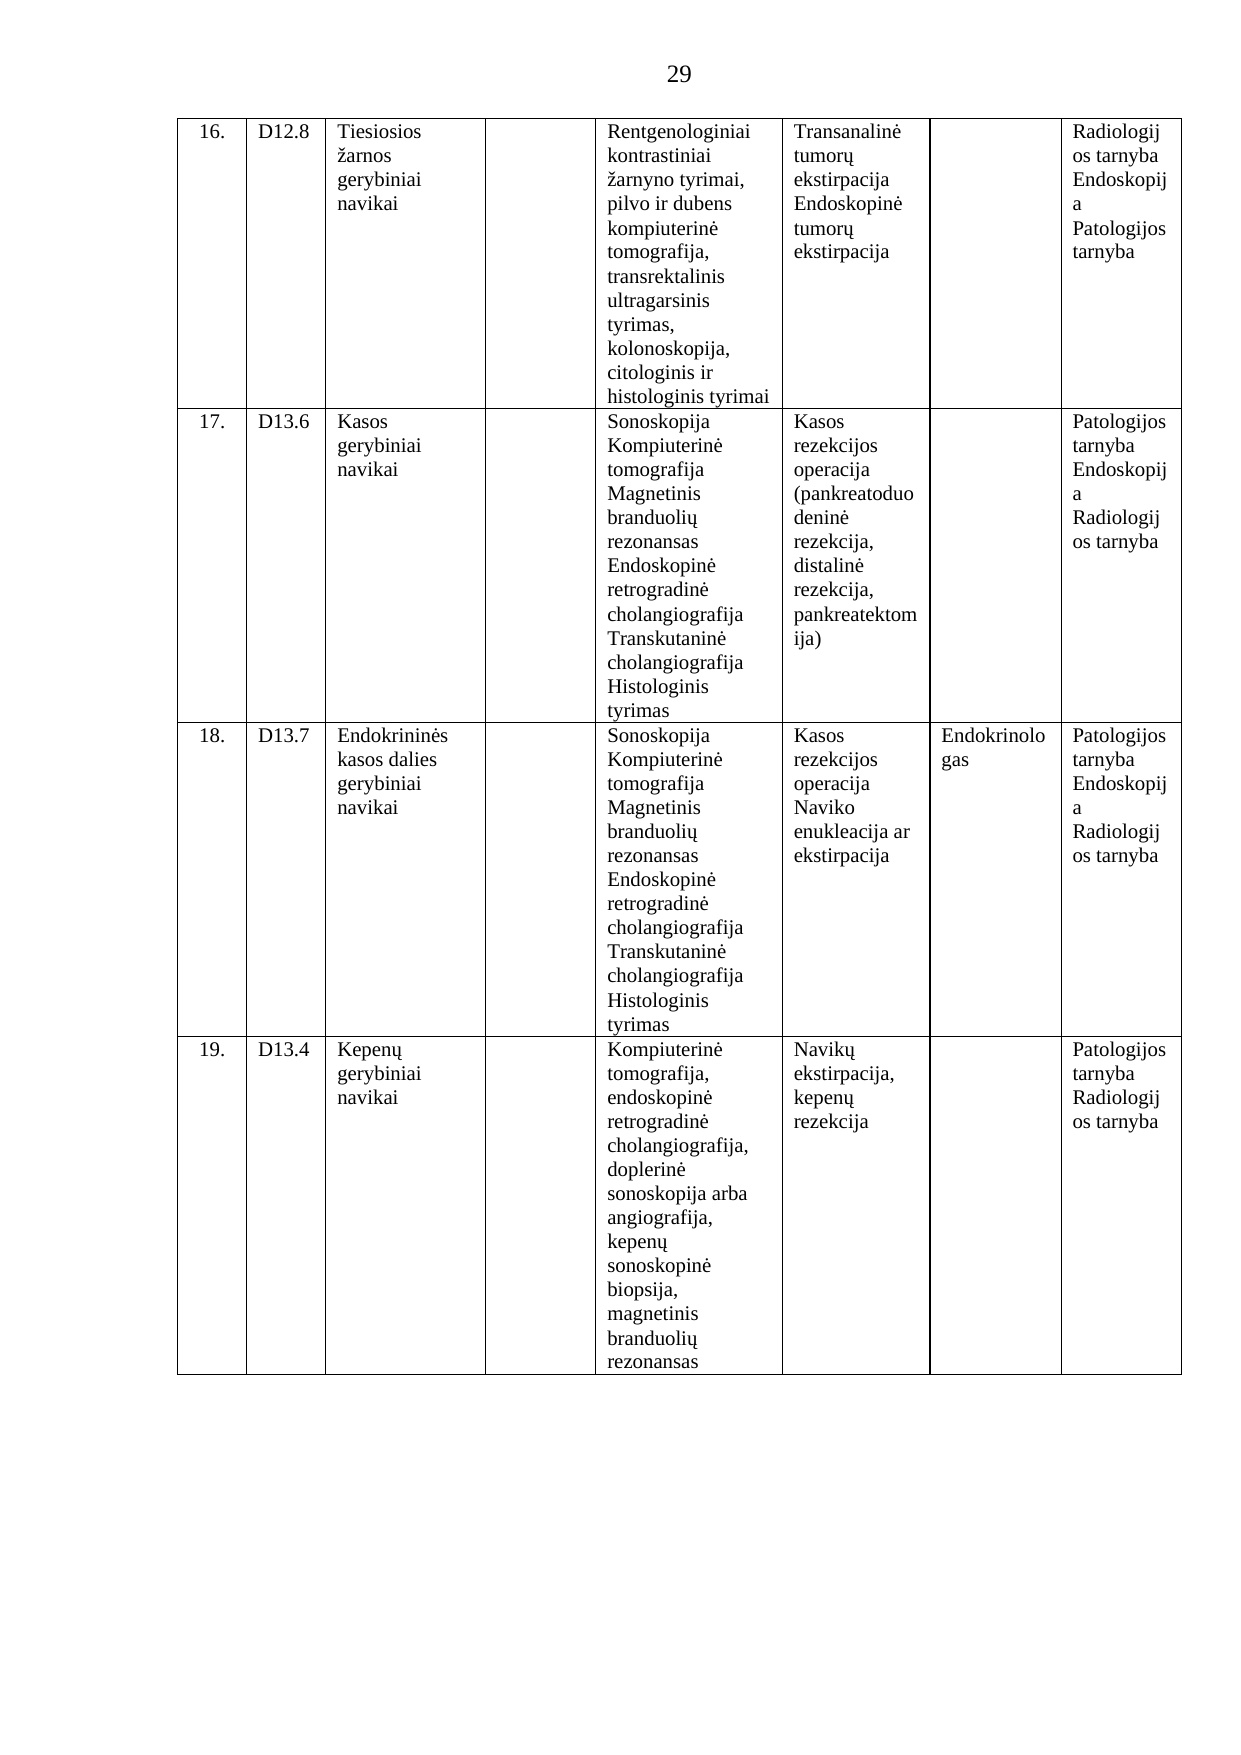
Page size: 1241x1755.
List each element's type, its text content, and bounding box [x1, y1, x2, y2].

table_cell Kasos rezekcijos operacija (pankreatoduodeninė rezekcija, distalinė rezekcija, pankreatektomija) [783, 409, 929, 722]
table_cell [931, 119, 1061, 408]
table_cell Radiologijos tarnyba Endoskopija Patologijos tarnyba [1062, 119, 1181, 408]
table_cell [486, 409, 595, 722]
table_cell Endokrininės kasos dalies gerybiniai navikai [326, 723, 485, 1036]
table_cell Tiesiosios žarnos gerybiniai navikai [326, 119, 485, 408]
table_cell [486, 119, 595, 408]
table_cell [486, 723, 595, 1036]
table_cell Kompiuterinė tomografija, endoskopinė retrogradinė cholangiografija, doplerinė sonoskopija arba angiografija, kepenų sonoskopinė biopsija, magnetinis branduolių rezonansas [596, 1037, 782, 1373]
table_cell Sonoskopija Kompiuterinė tomografija Magnetinis branduolių rezonansas Endoskopinė retrogradinė cholangiografija Transkutaninė cholangiografija Histologinis tyrimas [596, 409, 782, 722]
table_cell [931, 409, 1061, 722]
table_cell Kasos gerybiniai navikai [326, 409, 485, 722]
table_cell Endokrinologas [931, 723, 1061, 1036]
table_cell D13.7 [247, 723, 325, 1036]
table_cell Kasos rezekcijos operacija Naviko enukleacija ar ekstirpacija [783, 723, 929, 1036]
table_cell [486, 1037, 595, 1373]
table_cell 17. [178, 409, 246, 722]
table_cell D12.8 [247, 119, 325, 408]
table_cell Patologijos tarnyba Endoskopija Radiologijos tarnyba [1062, 409, 1181, 722]
table_cell 18. [178, 723, 246, 1036]
table_cell [931, 1037, 1061, 1373]
table_cell Sonoskopija Kompiuterinė tomografija Magnetinis branduolių rezonansas Endoskopinė retrogradinė cholangiografija Transkutaninė cholangiografija Histologinis tyrimas [596, 723, 782, 1036]
table_cell Navikų ekstirpacija, kepenų rezekcija [783, 1037, 929, 1373]
table_cell Kepenų gerybiniai navikai [326, 1037, 485, 1373]
table_cell Patologijos tarnyba Endoskopija Radiologijos tarnyba [1062, 723, 1181, 1036]
table_cell 16. [178, 119, 246, 408]
table_cell D13.6 [247, 409, 325, 722]
table_cell Transanalinė tumorų ekstirpacija Endoskopinė tumorų ekstirpacija [783, 119, 929, 408]
table_cell Patologijos tarnyba Radiologijos tarnyba [1062, 1037, 1181, 1373]
table_cell 19. [178, 1037, 246, 1373]
table_cell D13.4 [247, 1037, 325, 1373]
table_cell Rentgenologiniai kontrastiniai žarnyno tyrimai, pilvo ir dubens kompiuterinė tomografija, transrektalinis ultragarsinis tyrimas, kolonoskopija, citologinis ir histologinis tyrimai [596, 119, 782, 408]
